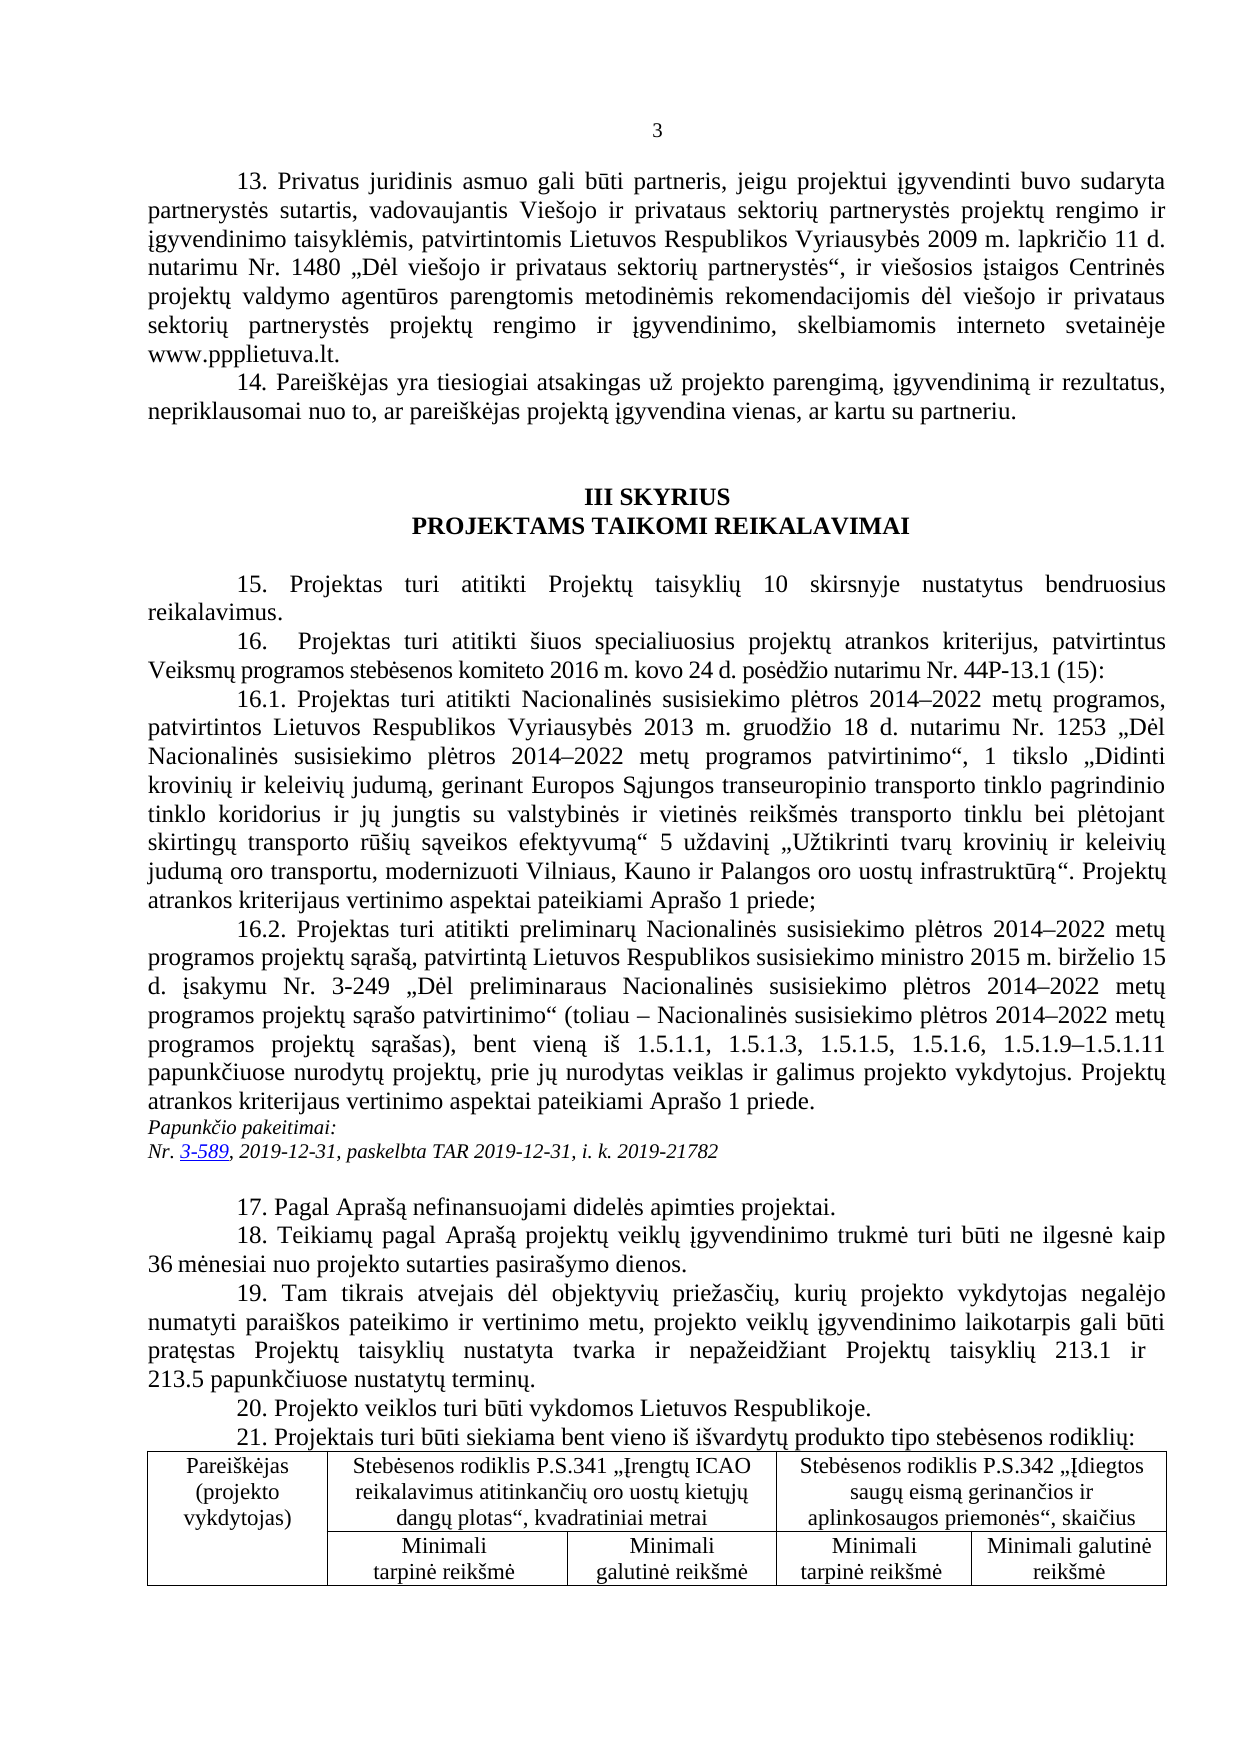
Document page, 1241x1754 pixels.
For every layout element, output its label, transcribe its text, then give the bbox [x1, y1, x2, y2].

text 13. Privatus juridinis asmuo gali būti partneris, jeigu projektui įgyvendinti buvo sudaryta partnerystės sutartis, vadovaujantis Viešojo ir privataus sektorių partnerystės projektų rengimo ir įgyvendinimo taisyklėmis, patvirtintomis Lietuvos Respublikos Vyriausybės 2009 m. lapkričio 11 d. nutarimu Nr. 1480 „Dėl viešojo ir privataus sektorių partnerystės“, ir viešosios įstaigos Centrinės projektų valdymo agentūros parengtomis metodinėmis rekomendacijomis dėl viešojo ir privataus sektorių partnerystės projektų rengimo ir įgyvendinimo, skelbiamomis interneto svetainėje www.ppplietuva.lt. [148, 166, 1167, 367]
table_cell Minimali galutinė reikšmė [568, 1532, 776, 1584]
table_header Stebėsenos rodiklis P.S.342 „Įdiegtos saugų eismą gerinančios ir aplinkosaugos priemonės“, skaičius [777, 1452, 1166, 1531]
table_cell Minimali tarpinė reikšmė [328, 1532, 567, 1584]
text 17. Pagal Aprašą nefinansuojami didelės apimties projektai. [148, 1192, 1167, 1221]
text 21. Projektais turi būti siekiama bent vieno iš išvardytų produkto tipo stebėsenos rodiklių: [148, 1422, 1167, 1451]
text 16. Projektas turi atitikti šiuos specialiuosius projektų atrankos kriterijus, patvirtintus Veiksmų programos stebėsenos komiteto 2016 m. kovo 24 d. posėdžio nutarimu Nr. 44P-13.1 (15): [148, 626, 1167, 684]
text 20. Projekto veiklos turi būti vykdomos Lietuvos Respublikoje. [148, 1393, 1167, 1422]
text 16.2. Projektas turi atitikti preliminarų Nacionalinės susisiekimo plėtros 2014–2022 metų programos projektų sąrašą, patvirtintą Lietuvos Respublikos susisiekimo ministro 2015 m. birželio 15 d. įsakymu Nr. 3-249 „Dėl preliminaraus Nacionalinės susisiekimo plėtros 2014–2022 metų programos projektų sąrašo patvirtinimo“ (toliau – Nacionalinės susisiekimo plėtros 2014–2022 metų programos projektų sąrašas), bent vieną iš 1.5.1.1, 1.5.1.3, 1.5.1.5, 1.5.1.6, 1.5.1.9–1.5.1.11 papunkčiuose nurodytų projektų, prie jų nurodytas veiklas ir galimus projekto vykdytojus. Projektų atrankos kriterijaus vertinimo aspektai pateikiami Aprašo 1 priede. [148, 914, 1167, 1115]
text 14. Pareiškėjas yra tiesiogiai atsakingas už projekto parengimą, įgyvendinimą ir rezultatus, nepriklausomai nuo to, ar pareiškėjas projektą įgyvendina vienas, ar kartu su partneriu. [148, 367, 1167, 425]
table_cell Minimali tarpinė reikšmė [777, 1532, 971, 1584]
table_header Stebėsenos rodiklis P.S.341 „Įrengtų ICAO reikalavimus atitinkančių oro uostų kietųjų dangų plotas“, kvadratiniai metrai [328, 1452, 776, 1531]
text 15. Projektas turi atitikti Projektų taisyklių 10 skirsnyje nustatytus bendruosius reikalavimus. [148, 569, 1167, 626]
table_cell Minimali galutinė reikšmė [972, 1532, 1166, 1584]
table_header Pareiškėjas (projekto vykdytojas) [148, 1452, 327, 1584]
text 19. Tam tikrais atvejais dėl objektyvių priežasčių, kurių projekto vykdytojas negalėjo numatyti paraiškos pateikimo ir vertinimo metu, projekto veiklų įgyvendinimo laikotarpis gali būti pratęstas Projektų taisyklių nustatyta tvarka ir nepažeidžiant Projektų taisyklių 213.1 ir 213.5 papunkčiuose nustatytų terminų. [148, 1278, 1167, 1393]
text PROJEKTAMS TAIKOMI REIKALAVIMAI [148, 511, 1167, 540]
text Nr. 3-589, 2019-12-31, paskelbta TAR 2019-12-31, i. k. 2019-21782 [148, 1139, 1167, 1163]
text III SKYRIUS [148, 482, 1167, 511]
text 18. Teikiamų pagal Aprašą projektų veiklų įgyvendinimo trukmė turi būti ne ilgesnė kaip 36 mėnesiai nuo projekto sutarties pasirašymo dienos. [148, 1221, 1167, 1278]
text Papunkčio pakeitimai: [148, 1115, 1167, 1139]
text 16.1. Projektas turi atitikti Nacionalinės susisiekimo plėtros 2014–2022 metų programos, patvirtintos Lietuvos Respublikos Vyriausybės 2013 m. gruodžio 18 d. nutarimu Nr. 1253 „Dėl Nacionalinės susisiekimo plėtros 2014–2022 metų programos patvirtinimo“, 1 tikslo „Didinti krovinių ir keleivių judumą, gerinant Europos Sąjungos transeuropinio transporto tinklo pagrindinio tinklo koridorius ir jų jungtis su valstybinės ir vietinės reikšmės transporto tinklu bei plėtojant skirtingų transporto rūšių sąveikos efektyvumą“ 5 uždavinį „Užtikrinti tvarų krovinių ir keleivių judumą oro transportu, modernizuoti Vilniaus, Kauno ir Palangos oro uostų infrastruktūrą“. Projektų atrankos kriterijaus vertinimo aspektai pateikiami Aprašo 1 priede; [148, 684, 1167, 914]
